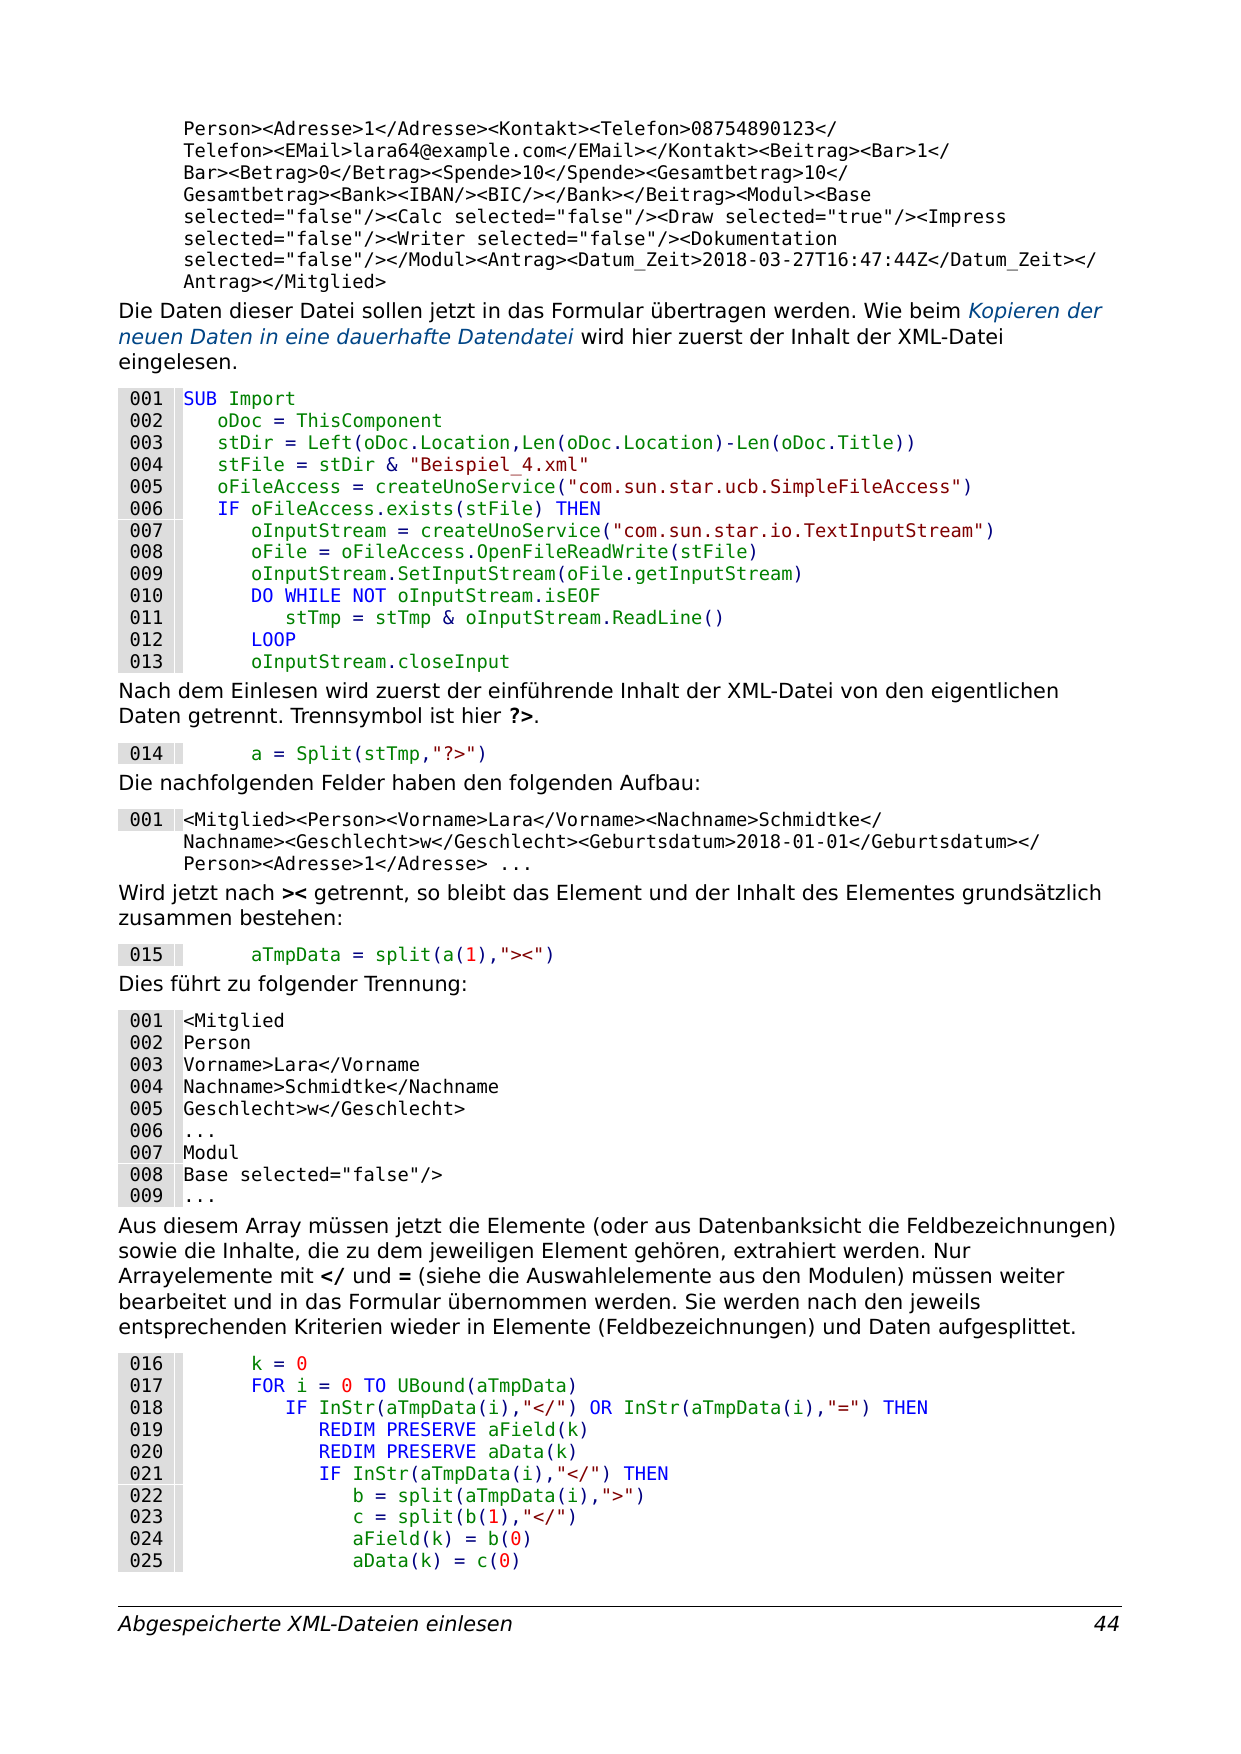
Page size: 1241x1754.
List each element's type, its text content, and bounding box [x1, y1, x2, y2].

list <Mitglied [183, 1010, 1122, 1032]
list aField(k) = b(0) [183, 1528, 1122, 1550]
list oInputStream = createUnoService("com.sun.star.io.TextInputStream") [118, 519, 1122, 541]
list REDIM PRESERVE aData(k) [183, 1441, 1122, 1463]
text Wird jetzt nach >< getrennt, so bleibt das Element und der Inhalt des Elementes grundsätzlich zusammen bestehen: [118, 881, 1122, 931]
text Die Daten dieser Datei sollen jetzt in das Formular übertragen werden. Wie beim Kopieren der neuen Daten in eine dauerhafte Datendatei wird hier zuerst der Inhalt der XML-Datei eingelesen. [118, 299, 1122, 375]
list SUB Import [183, 388, 1122, 410]
list oInputStream.SetInputStream(oFile.getInputStream) [183, 563, 1122, 585]
list aTmpData = split(a(1),"><") [183, 944, 1122, 966]
list DO WHILE NOT oInputStream.isEOF [183, 585, 1122, 607]
list b = split(aTmpData(i),">") [118, 1484, 1122, 1506]
list k = 0 [183, 1353, 1122, 1375]
list stTmp = stTmp & oInputStream.ReadLine() [183, 607, 1122, 629]
list c = split(b(1),"</") [183, 1506, 1122, 1528]
list FOR i = 0 TO UBound(aTmpData) [183, 1375, 1122, 1397]
list stFile = stDir & "Beispiel_4.xml" [183, 454, 1122, 476]
list oInputStream.closeInput [183, 651, 1122, 673]
list ... [183, 1185, 1122, 1207]
list REDIM PRESERVE aField(k) [183, 1419, 1122, 1441]
list <Mitglied><Person><Vorname>Lara</Vorname><Nachname>Schmidtke</Nachname><Geschlecht>w</Geschlecht><Geburtsdatum>2018-01-01</Geburtsdatum></Person><Adresse>1</Adresse> ... [118, 809, 1122, 874]
list Modul [183, 1142, 1122, 1163]
text Nach dem Einlesen wird zuerst der einführende Inhalt der XML-Datei von den eigentlichen Daten getrennt. Trennsymbol ist hier ?>. [118, 679, 1122, 729]
list Person><Adresse>1</Adresse><Kontakt><Telefon>08754890123</Telefon><EMail>lara64@example.com</EMail></Kontakt><Beitrag><Bar>1</Bar><Betrag>0</Betrag><Spende>10</Spende><Gesamtbetrag>10</Gesamtbetrag><Bank><IBAN/><BIC/></Bank></Beitrag><Modul><Base selected="false"/><Calc selected="false"/><Draw selected="true"/><Impress selected="false"/><Writer selected="false"/><Dokumentation selected="false"/></Modul><Antrag><Datum_Zeit>2018-03-27T16:47:44Z</Datum_Zeit></Antrag></Mitglied> [118, 118, 1122, 293]
list Vorname>Lara</Vorname [183, 1054, 1122, 1076]
list stDir = Left(oDoc.Location,Len(oDoc.Location)-Len(oDoc.Title)) [183, 432, 1122, 454]
list IF oFileAccess.exists(stFile) THEN [183, 498, 1122, 519]
text Aus diesem Array müssen jetzt die Elemente (oder aus Datenbanksicht die Feldbezeichnungen) sowie die Inhalte, die zu dem jeweiligen Element gehören, extrahiert werden. Nur Arrayelemente mit </ und = (siehe die Auswahlelemente aus den Modulen) müssen weiter bearbeitet und in das Formular übernommen werden. Sie werden nach den jeweils entsprechenden Kriterien wieder in Elemente (Feldbezeichnungen) und Daten aufgesplittet. [118, 1214, 1122, 1340]
list oFile = oFileAccess.OpenFileReadWrite(stFile) [183, 541, 1122, 563]
list Nachname>Schmidtke</Nachname [183, 1076, 1122, 1098]
list Geschlecht>w</Geschlecht> [183, 1098, 1122, 1120]
list IF InStr(aTmpData(i),"</") THEN [183, 1463, 1122, 1484]
list ... [183, 1120, 1122, 1142]
list IF InStr(aTmpData(i),"</") OR InStr(aTmpData(i),"=") THEN [183, 1397, 1122, 1419]
list a = Split(stTmp,"?>") [118, 742, 1122, 764]
list Person [183, 1032, 1122, 1054]
list LOOP [183, 629, 1122, 651]
text Dies führt zu folgender Trennung: [118, 972, 1122, 997]
list oFileAccess = createUnoService("com.sun.star.ucb.SimpleFileAccess") [183, 476, 1122, 498]
list oDoc = ThisComponent [183, 410, 1122, 432]
list Base selected="false"/> [118, 1163, 1122, 1185]
list aData(k) = c(0) [183, 1550, 1122, 1572]
text Die nachfolgenden Felder haben den folgenden Aufbau: [118, 771, 1122, 795]
